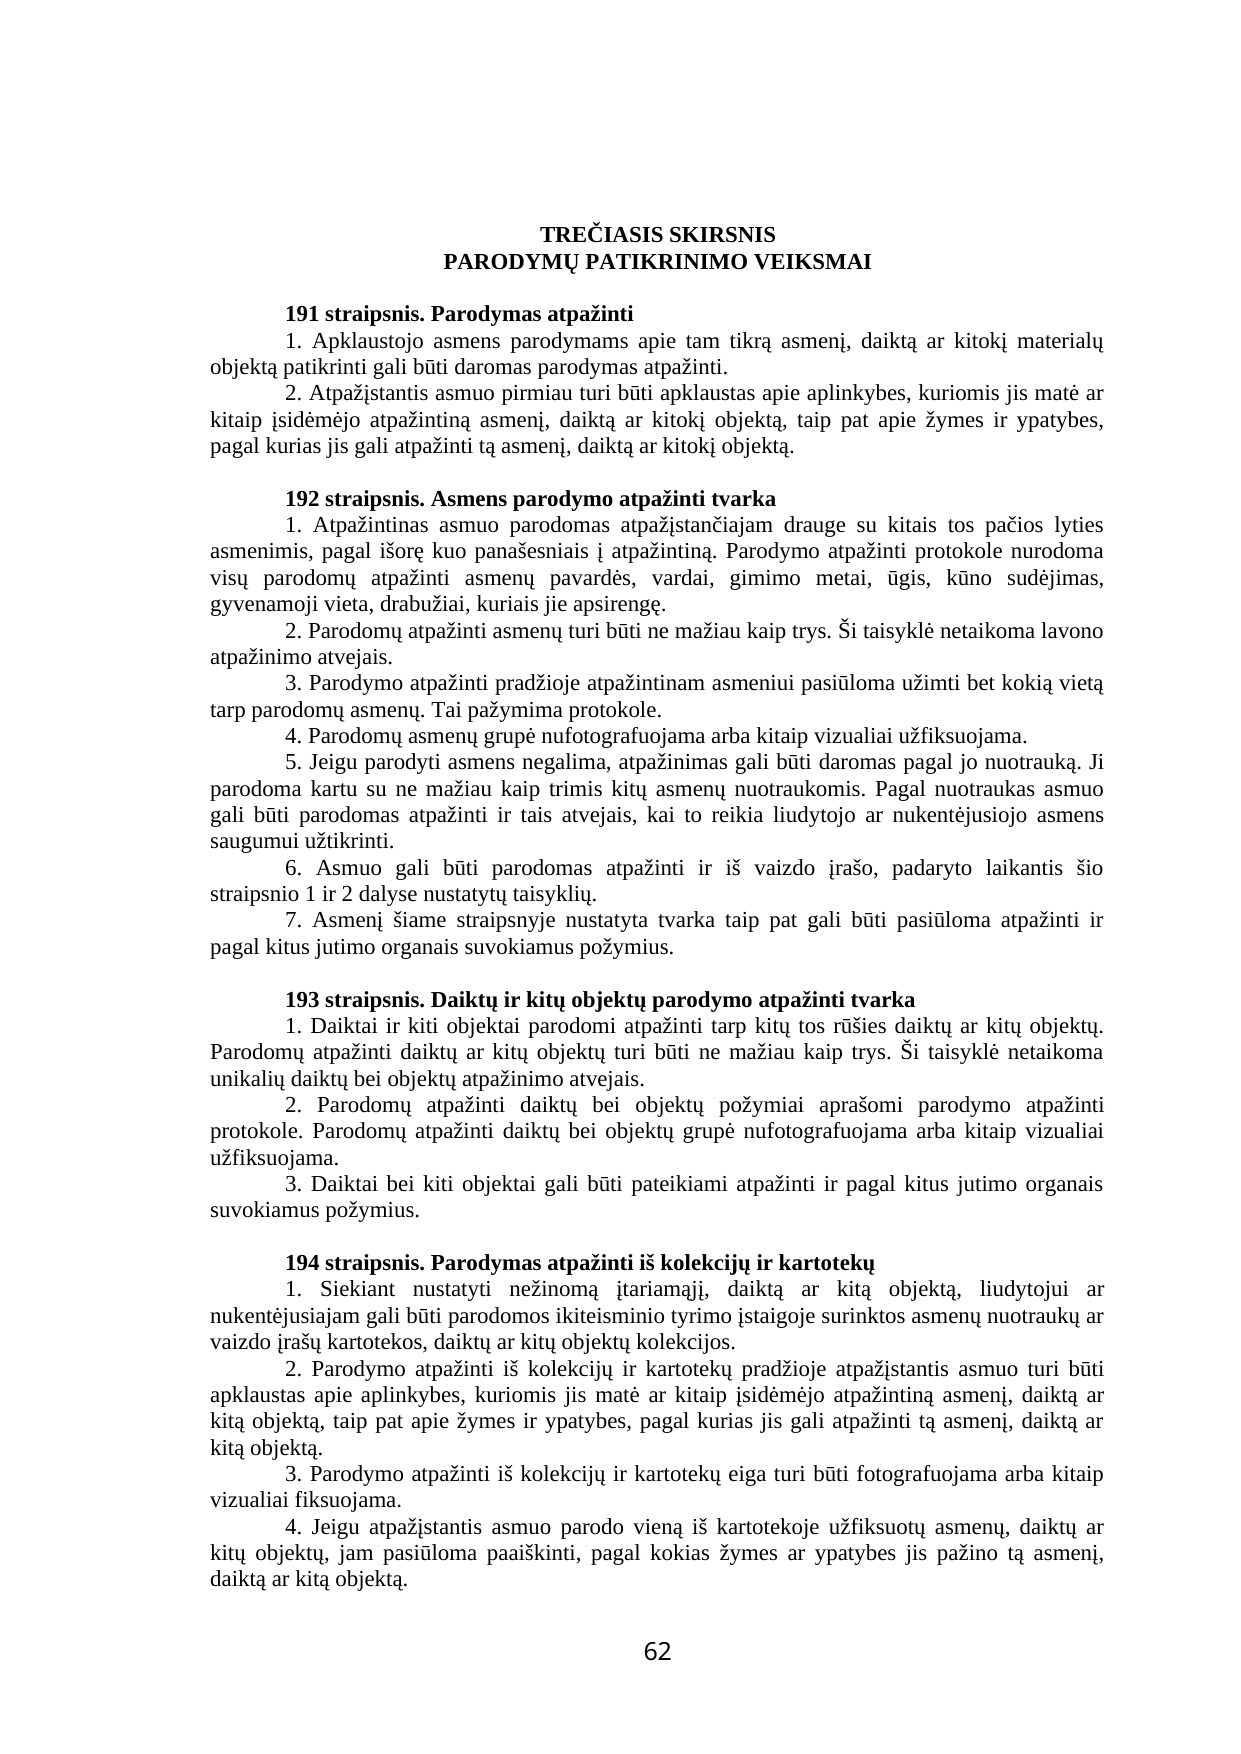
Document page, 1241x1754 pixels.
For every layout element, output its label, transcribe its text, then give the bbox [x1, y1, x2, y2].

text 2. Parodomų atpažinti daiktų bei objektų požymiai aprašomi parodymo atpažinti protokole. Parodomų atpažinti daiktų bei objektų grupė nufotografuojama arba kitaip vizualiai užfiksuojama. [210, 1091, 1106, 1170]
text 193 straipsnis. Daiktų ir kitų objektų parodymo atpažinti tvarka [210, 986, 1106, 1012]
subtitle TREČIASIS SKIRSNIS [210, 221, 1106, 248]
text 1. Atpažintinas asmuo parodomas atpažįstančiajam drauge su kitais tos pačios lyties asmenimis, pagal išorę kuo panašesniais į atpažintiną. Parodymo atpažinti protokole nurodoma visų parodomų atpažinti asmenų pavardės, vardai, gimimo metai, ūgis, kūno sudėjimas, gyvenamoji vieta, drabužiai, kuriais jie apsirengę. [210, 511, 1106, 617]
text 2. Parodymo atpažinti iš kolekcijų ir kartotekų pradžioje atpažįstantis asmuo turi būti apklaustas apie aplinkybes, kuriomis jis matė ar kitaip įsidėmėjo atpažintiną asmenį, daiktą ar kitą objektą, taip pat apie žymes ir ypatybes, pagal kurias jis gali atpažinti tą asmenį, daiktą ar kitą objektą. [210, 1354, 1106, 1460]
text 194 straipsnis. Parodymas atpažinti iš kolekcijų ir kartotekų [210, 1249, 1106, 1276]
text 1. Siekiant nustatyti nežinomą įtariamąjį, daiktą ar kitą objektą, liudytojui ar nukentėjusiajam gali būti parodomos ikiteisminio tyrimo įstaigoje surinktos asmenų nuotraukų ar vaizdo įrašų kartotekos, daiktų ar kitų objektų kolekcijos. [210, 1276, 1106, 1354]
text 4. Jeigu atpažįstantis asmuo parodo vieną iš kartotekoje užfiksuotų asmenų, daiktų ar kitų objektų, jam pasiūloma paaiškinti, pagal kokias žymes ar ypatybes jis pažino tą asmenį, daiktą ar kitą objektą. [210, 1513, 1106, 1592]
text 6. Asmuo gali būti parodomas atpažinti ir iš vaizdo įrašo, padaryto laikantis šio straipsnio 1 ir 2 dalyse nustatytų taisyklių. [210, 854, 1106, 907]
text 1. Daiktai ir kiti objektai parodomi atpažinti tarp kitų tos rūšies daiktų ar kitų objektų. Parodomų atpažinti daiktų ar kitų objektų turi būti ne mažiau kaip trys. Ši taisyklė netaikoma unikalių daiktų bei objektų atpažinimo atvejais. [210, 1012, 1106, 1091]
text 4. Parodomų asmenų grupė nufotografuojama arba kitaip vizualiai užfiksuojama. [210, 722, 1106, 748]
text 2. Atpažįstantis asmuo pirmiau turi būti apklaustas apie aplinkybes, kuriomis jis matė ar kitaip įsidėmėjo atpažintiną asmenį, daiktą ar kitokį objektą, taip pat apie žymes ir ypatybes, pagal kurias jis gali atpažinti tą asmenį, daiktą ar kitokį objektą. [210, 379, 1106, 458]
text 191 straipsnis. Parodymas atpažinti [210, 300, 1106, 327]
text 1. Apklaustojo asmens parodymams apie tam tikrą asmenį, daiktą ar kitokį materialų objektą patikrinti gali būti daromas parodymas atpažinti. [210, 327, 1106, 379]
text 5. Jeigu parodyti asmens negalima, atpažinimas gali būti daromas pagal jo nuotrauką. Ji parodoma kartu su ne mažiau kaip trimis kitų asmenų nuotraukomis. Pagal nuotraukas asmuo gali būti parodomas atpažinti ir tais atvejais, kai to reikia liudytojo ar nukentėjusiojo asmens saugumui užtikrinti. [210, 748, 1106, 854]
text 3. Daiktai bei kiti objektai gali būti pateikiami atpažinti ir pagal kitus jutimo organais suvokiamus požymius. [210, 1170, 1106, 1223]
text 3. Parodymo atpažinti iš kolekcijų ir kartotekų eiga turi būti fotografuojama arba kitaip vizualiai fiksuojama. [210, 1460, 1106, 1513]
text 192 straipsnis. Asmens parodymo atpažinti tvarka [210, 485, 1106, 511]
text 7. Asmenį šiame straipsnyje nustatyta tvarka taip pat gali būti pasiūloma atpažinti ir pagal kitus jutimo organais suvokiamus požymius. [210, 907, 1106, 959]
text 2. Parodomų atpažinti asmenų turi būti ne mažiau kaip trys. Ši taisyklė netaikoma lavono atpažinimo atvejais. [210, 617, 1106, 669]
text Parodymų patikrinimo veiksmai [210, 248, 1106, 274]
text 3. Parodymo atpažinti pradžioje atpažintinam asmeniui pasiūloma užimti bet kokią vietą tarp parodomų asmenų. Tai pažymima protokole. [210, 669, 1106, 722]
